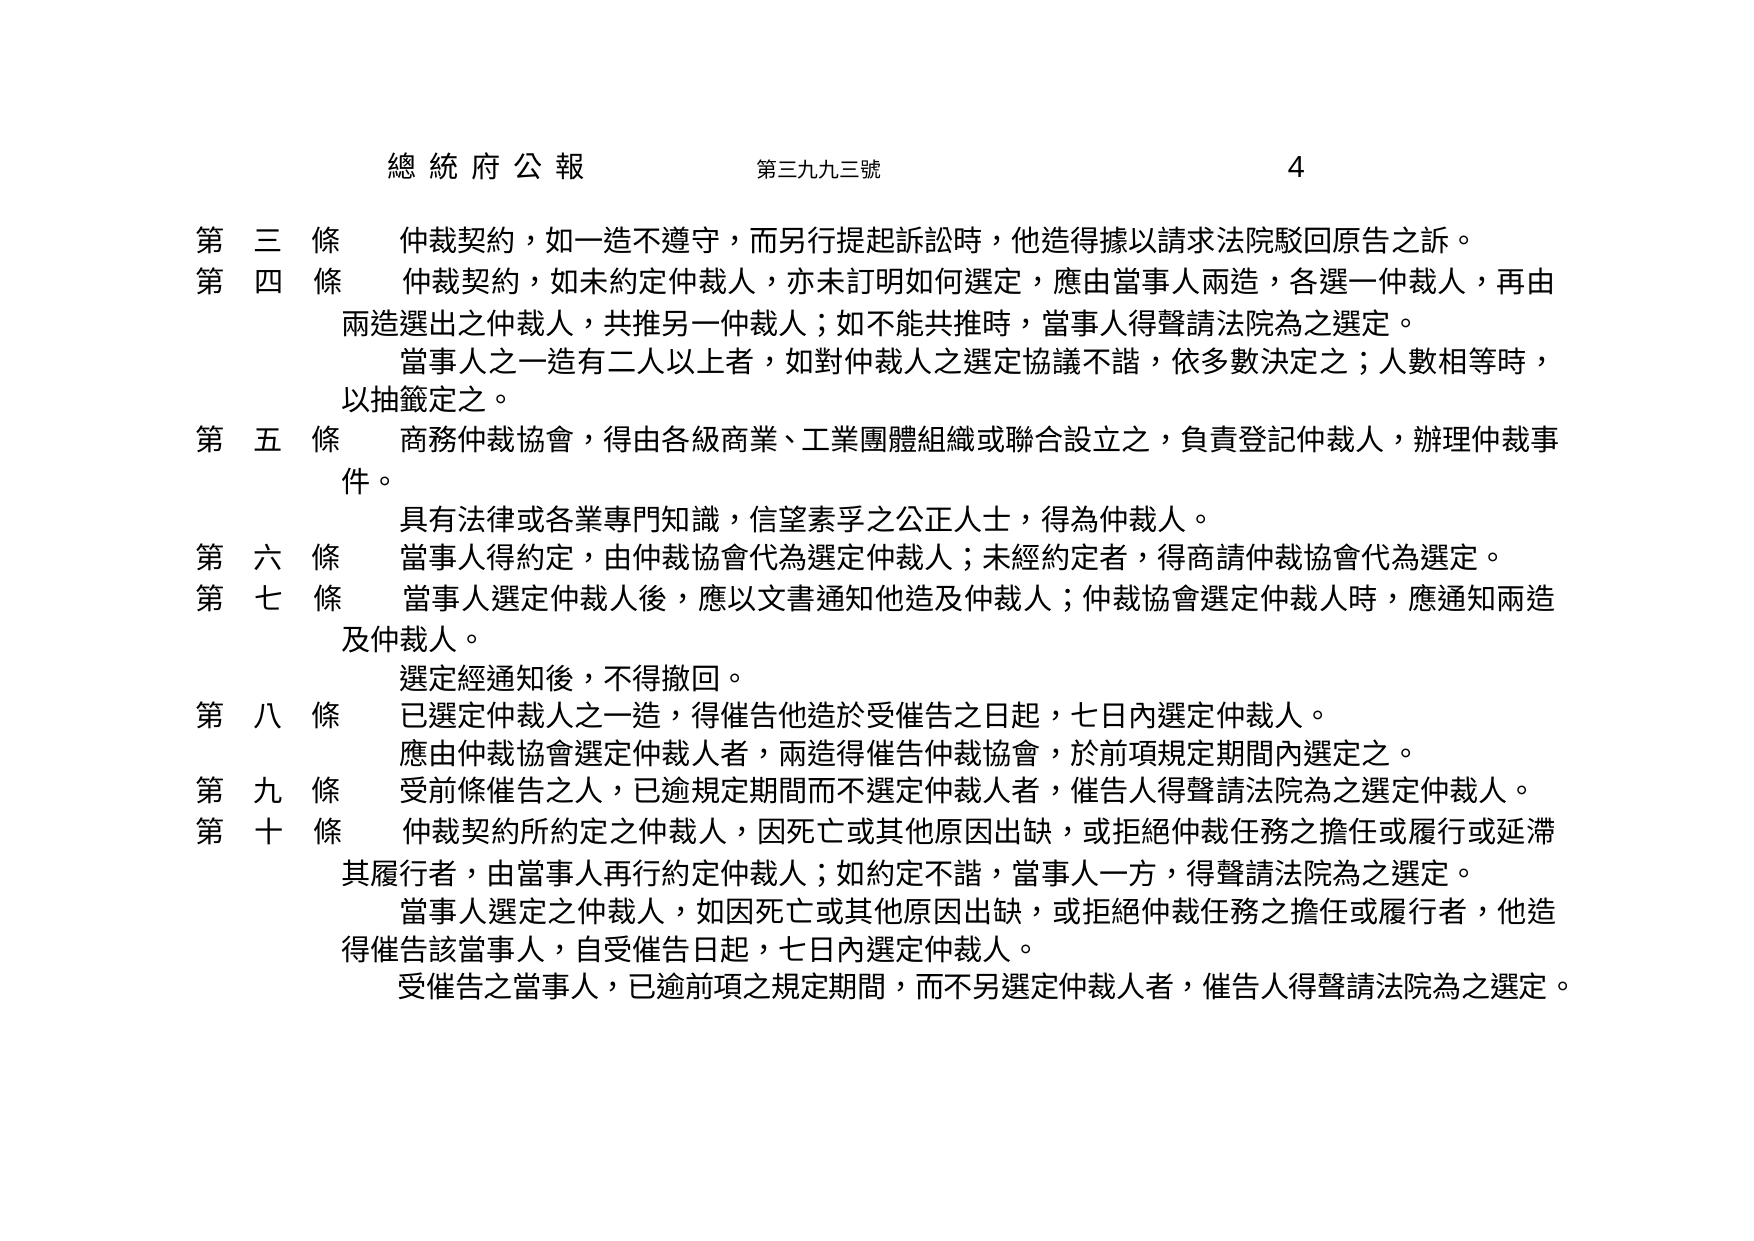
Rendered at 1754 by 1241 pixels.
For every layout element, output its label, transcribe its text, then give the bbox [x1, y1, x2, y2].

text 應由仲裁協會選定仲裁人者，兩造得催告仲裁協會，於前項規定期間內選定之。 [341, 734, 1559, 772]
text 第 四 條 仲裁契約，如未約定仲裁人，亦未訂明如何選定，應由當事人兩造，各選一仲裁人，再由兩造選出之仲裁人，共推另一仲裁人；如不能共推時，當事人得聲請法院為之選定。 [195, 259, 1559, 342]
text 具有法律或各業專門知識，信望素孚之公正人士，得為仲裁人。 [341, 501, 1559, 538]
text 第 七 條 當事人選定仲裁人後，應以文書通知他造及仲裁人；仲裁協會選定仲裁人時，應通知兩造及仲裁人。 [195, 576, 1559, 659]
text 當事人選定之仲裁人，如因死亡或其他原因出缺，或拒絕仲裁任務之擔任或履行者，他造得催告該當事人，自受催告日起，七日內選定仲裁人。 [341, 892, 1559, 967]
text 第 九 條 受前條催告之人，已逾規定期間而不選定仲裁人者，催告人得聲請法院為之選定仲裁人。 [195, 772, 1559, 809]
text 第 五 條 商務仲裁協會，得由各級商業、工業團體組織或聯合設立之，負責登記仲裁人，辦理仲裁事件。 [195, 417, 1559, 501]
text 當事人之一造有二人以上者，如對仲裁人之選定協議不諧，依多數決定之；人數相等時，以抽籤定之。 [341, 342, 1559, 417]
text 選定經通知後，不得撤回。 [341, 659, 1559, 697]
text 受催告之當事人，已逾前項之規定期間，而不另選定仲裁人者，催告人得聲請法院為之選定。 [341, 967, 1559, 1005]
text 第 十 條 仲裁契約所約定之仲裁人，因死亡或其他原因出缺，或拒絕仲裁任務之擔任或履行或延滯其履行者，由當事人再行約定仲裁人；如約定不諧，當事人一方，得聲請法院為之選定。 [195, 809, 1559, 892]
text 第 八 條 已選定仲裁人之一造，得催告他造於受催告之日起，七日內選定仲裁人。 [195, 697, 1559, 734]
text 第 三 條 仲裁契約，如一造不遵守，而另行提起訴訟時，他造得據以請求法院駁回原告之訴。 [195, 222, 1559, 259]
text 第 六 條 當事人得約定，由仲裁協會代為選定仲裁人；未經約定者，得商請仲裁協會代為選定。 [195, 538, 1559, 576]
